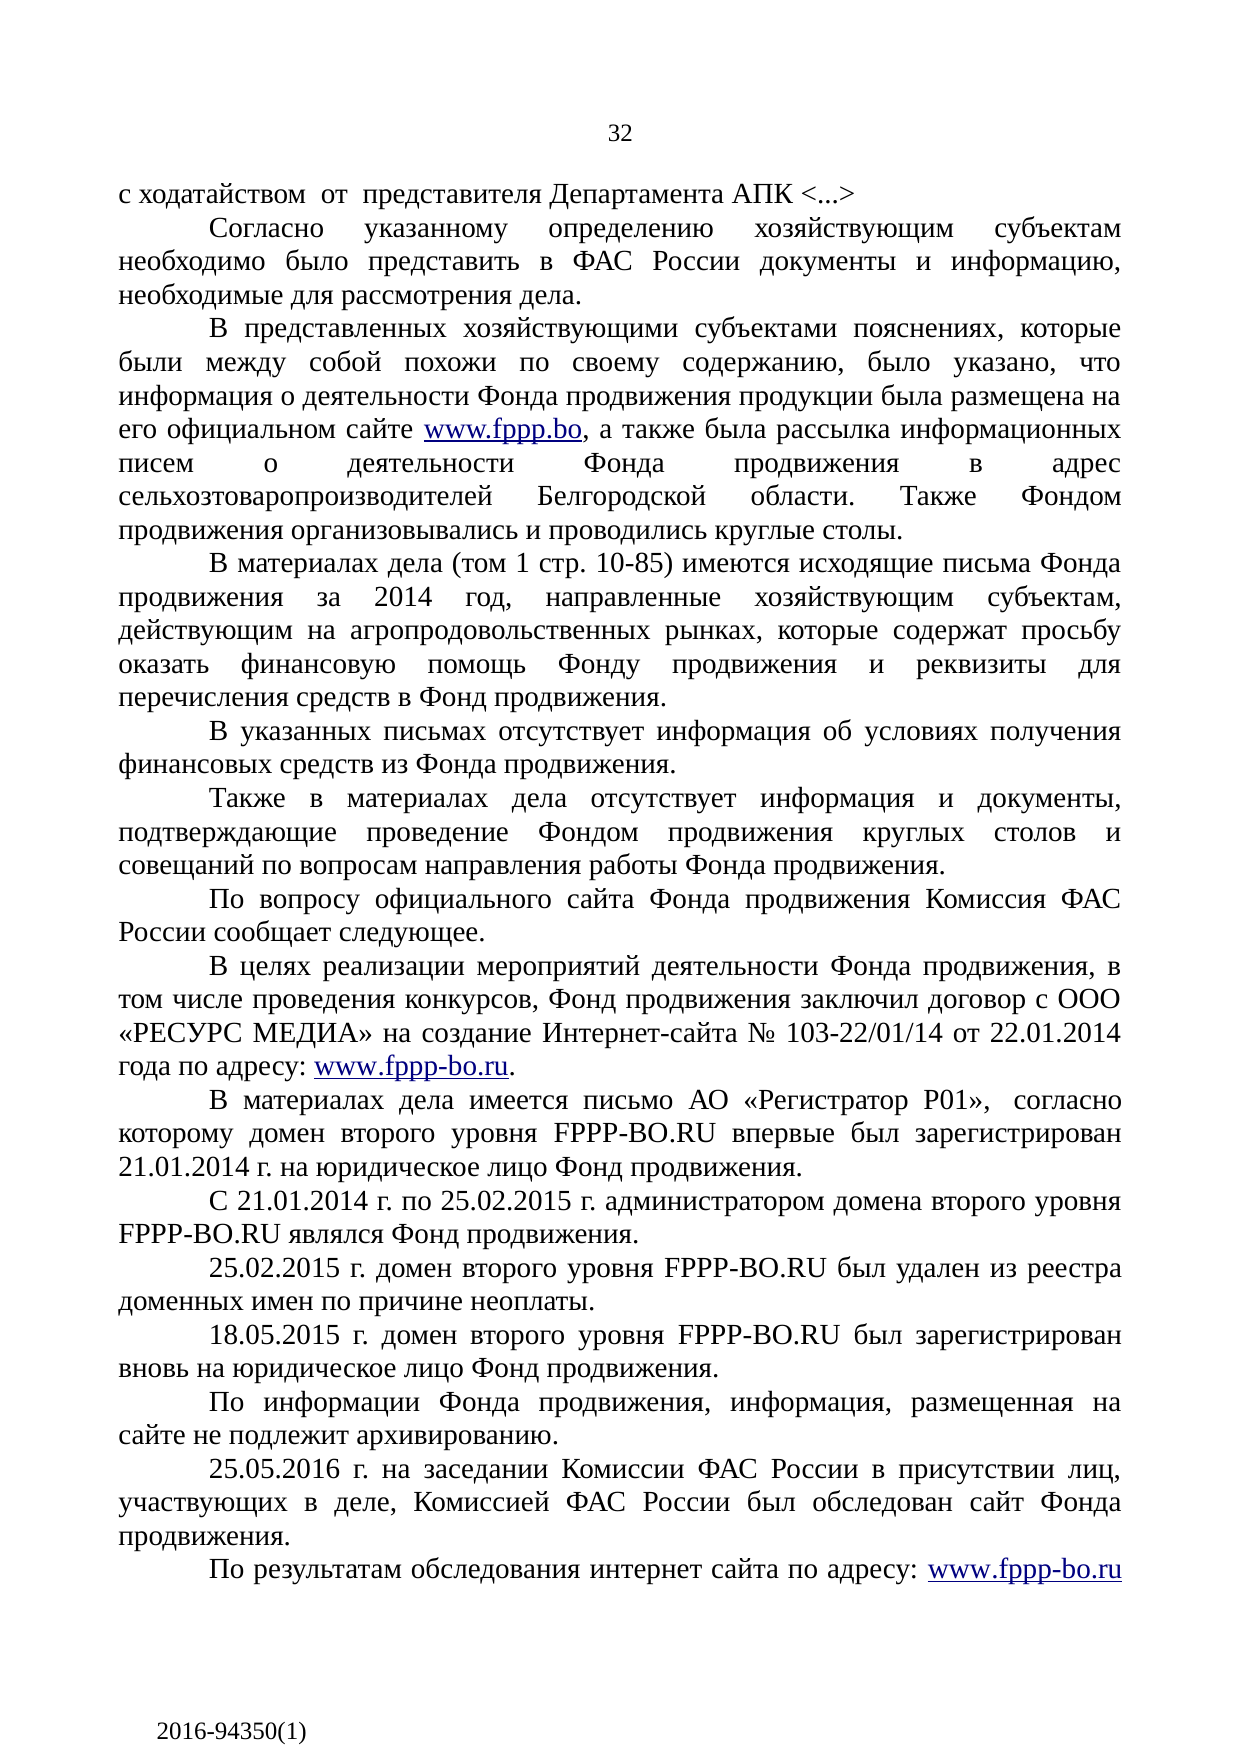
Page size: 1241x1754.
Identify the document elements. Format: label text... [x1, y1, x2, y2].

text По результатам обследования интернет сайта по адресу: www.fppp-bo.ru [118, 1552, 1122, 1585]
text В целях реализации мероприятий деятельности Фонда продвижения, в том числе проведения конкурсов, Фонд продвижения заключил договор с ООО «РЕСУРС МЕДИА» на создание Интернет-сайта № 103-22/01/14 от 22.01.2014 года по адресу: www.fppp-bo.ru. [118, 948, 1122, 1082]
text С 21.01.2014 г. по 25.02.2015 г. администратором домена второго уровня FPPP-BO.RU являлся Фонд продвижения. [118, 1183, 1122, 1250]
text Также в материалах дела отсутствует информация и документы, подтверждающие проведение Фондом продвижения круглых столов и совещаний по вопросам направления работы Фонда продвижения. [118, 780, 1122, 881]
text В материалах дела имеется письмо АО «Регистратор Р01», согласно которому домен второго уровня FPPP-BO.RU впервые был зарегистрирован 21.01.2014 г. на юридическое лицо Фонд продвижения. [118, 1082, 1122, 1183]
text По информации Фонда продвижения, информация, размещенная на сайте не подлежит архивированию. [118, 1384, 1122, 1451]
text В материалах дела (том 1 стр. 10-85) имеются исходящие письма Фонда продвижения за 2014 год, направленные хозяйствующим субъектам, действующим на агропродовольственных рынках, которые содержат просьбу оказать финансовую помощь Фонду продвижения и реквизиты для перечисления средств в Фонд продвижения. [118, 545, 1122, 713]
text 18.05.2015 г. домен второго уровня FPPP-BO.RU был зарегистрирован вновь на юридическое лицо Фонд продвижения. [118, 1317, 1122, 1384]
text с ходатайством от представителя Департамента АПК <...> [118, 176, 1122, 210]
text 25.05.2016 г. на заседании Комиссии ФАС России в присутствии лиц, участвующих в деле, Комиссией ФАС России был обследован сайт Фонда продвижения. [118, 1451, 1122, 1552]
text 25.02.2015 г. домен второго уровня FPPP-BO.RU был удален из реестра доменных имен по причине неоплаты. [118, 1250, 1122, 1317]
text В указанных письмах отсутствует информация об условиях получения финансовых средств из Фонда продвижения. [118, 713, 1122, 780]
text В представленных хозяйствующими субъектами пояснениях, которые были между собой похожи по своему содержанию, было указано, что информация о деятельности Фонда продвижения продукции была размещена на его официальном сайте www.fppp.bo, а также была рассылка информационных писем о деятельности Фонда продвижения в адрес сельхозтоваропроизводителей Белгородской области. Также Фондом продвижения организовывались и проводились круглые столы. [118, 311, 1122, 545]
text По вопросу официального сайта Фонда продвижения Комиссия ФАС России сообщает следующее. [118, 881, 1122, 948]
text Согласно указанному определению хозяйствующим субъектам необходимо было представить в ФАС России документы и информацию, необходимые для рассмотрения дела. [118, 210, 1122, 311]
